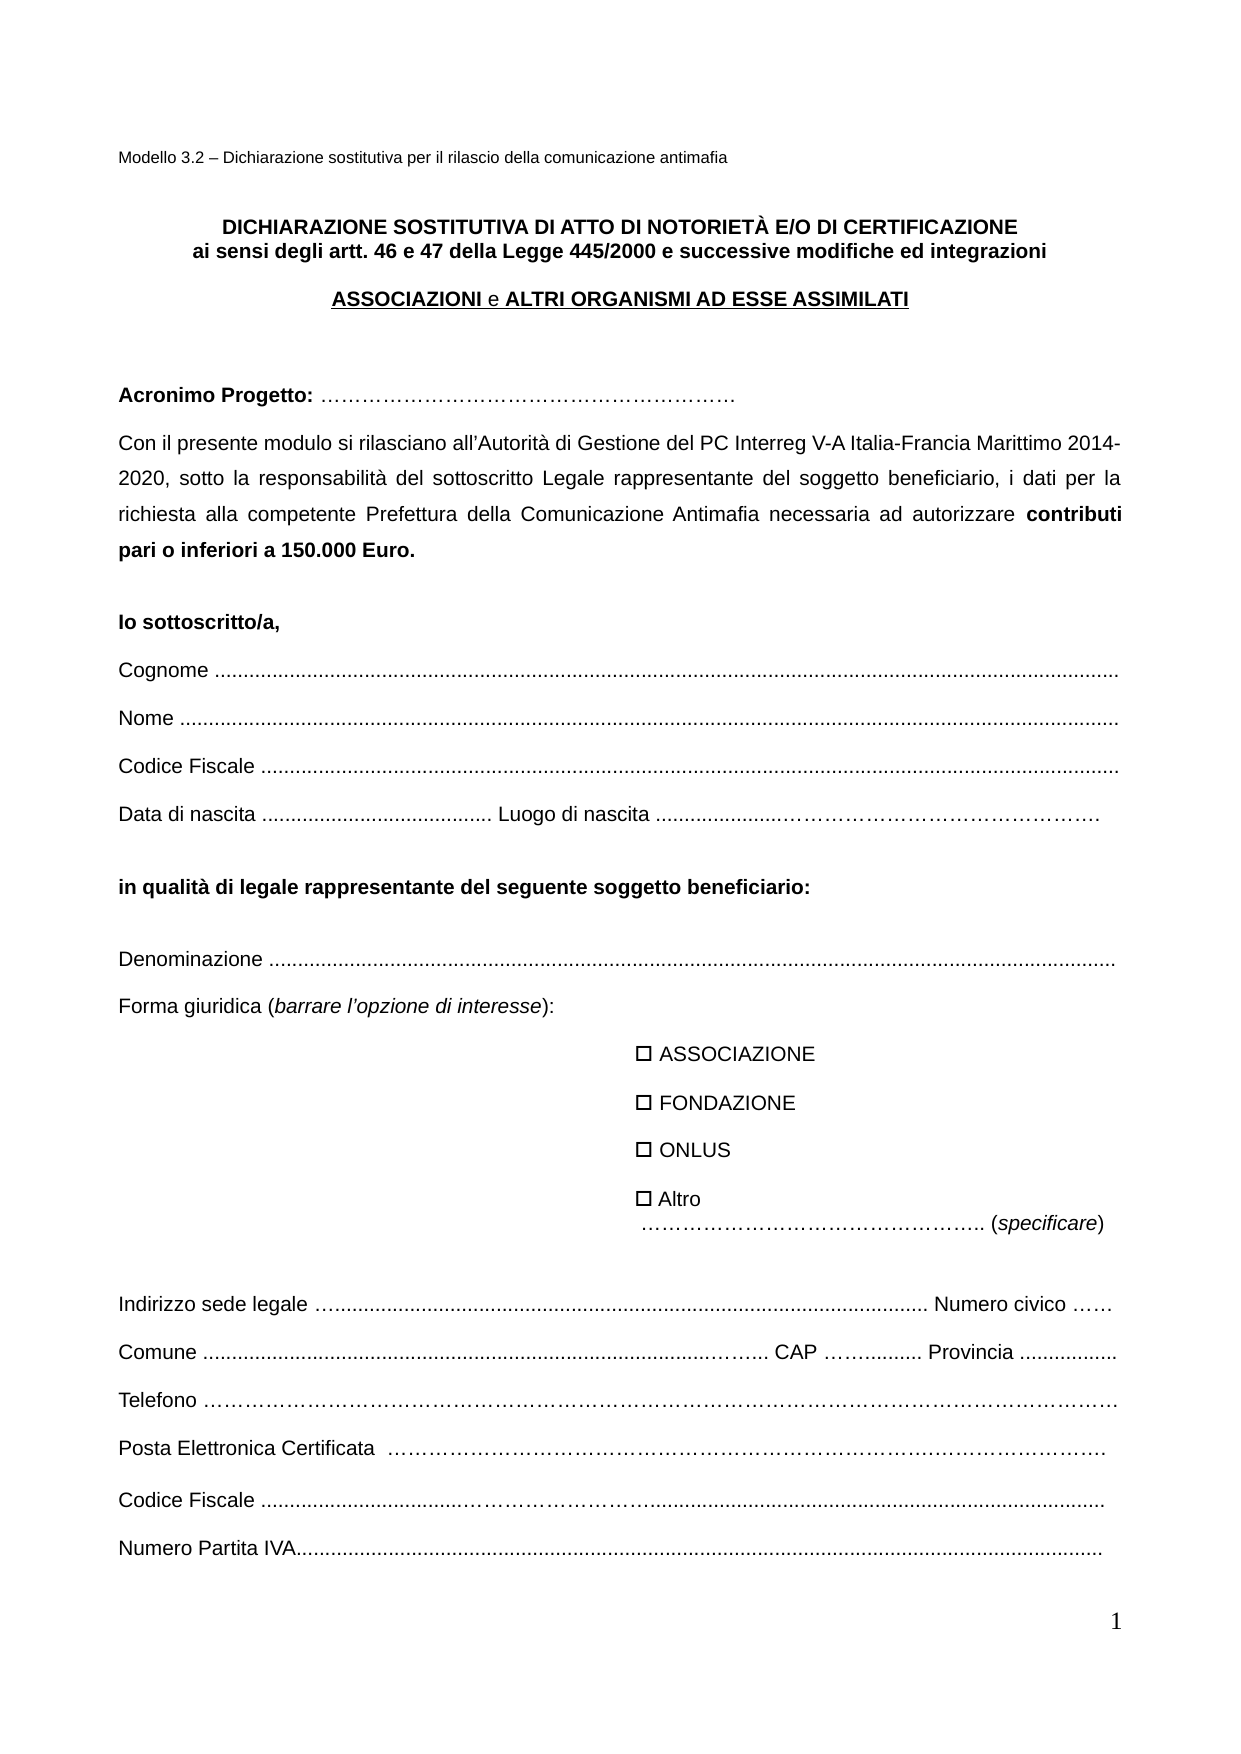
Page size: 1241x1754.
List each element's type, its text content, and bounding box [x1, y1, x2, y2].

text ASSOCIAZIONI e ALTRI ORGANISMI AD ESSE ASSIMILATI [118, 287, 1122, 311]
text Codice Fiscale ...................................………………………............................................................................... [118, 1488, 1122, 1512]
text  ASSOCIAZIONE [634, 1042, 1122, 1066]
text Indirizzo sede legale …....................................................................................................... Numero civico …… [118, 1292, 1122, 1316]
text Data di nascita ........................................ Luogo di nascita ......................………………………………………. [118, 802, 1122, 826]
text Posta Elettronica Certificata …………………………………………………………………….……………………. [118, 1436, 1122, 1459]
text Denominazione ................................................................................................................................................... [118, 946, 1122, 970]
text Telefono …………………………………………………………………………………………………………………… [118, 1388, 1122, 1412]
text Comune ........................................................................................……... CAP …….......... Provincia ................. [118, 1340, 1122, 1364]
text Codice Fiscale ..................................................................................................................................................... [118, 754, 1122, 778]
text  Altro [634, 1186, 1122, 1210]
text ………………………………………….. (specificare) [634, 1210, 1122, 1234]
text Modello 3.2 – Dichiarazione sostitutiva per il rilascio della comunicazione antimafia [118, 148, 1122, 167]
text Forma giuridica (barrare l’opzione di interesse): [118, 994, 1122, 1018]
text Con il presente modulo si rilasciano all’Autorità di Gestione del PC Interreg V-A Italia-Francia Marittimo 2014-2020, sotto la responsabilità del sottoscritto Legale rappresentante del soggetto beneficiario, i dati per la richiesta alla competente Prefettura della Comunicazione Antimafia necessaria ad autorizzare contributi pari o inferiori a 150.000 Euro. [118, 430, 1122, 562]
text Cognome ............................................................................................................................................................. [118, 658, 1122, 682]
text  ONLUS [634, 1138, 1122, 1162]
text Acronimo Progetto: …………………………………………………… [118, 382, 1122, 406]
text DICHIARAZIONE SOSTITUTIVA DI ATTO DI NOTORIETÀ E/O DI CERTIFICAZIONE [118, 215, 1122, 239]
text Io sottoscritto/a, [118, 610, 1122, 634]
text  FONDAZIONE [634, 1090, 1122, 1114]
text Numero Partita IVA............................................................................................................................................ [118, 1536, 1122, 1560]
text in qualità di legale rappresentante del seguente soggetto beneficiario: [118, 874, 1122, 898]
text Nome ................................................................................................................................................................... [118, 706, 1122, 730]
text ai sensi degli artt. 46 e 47 della Legge 445/2000 e successive modifiche ed integrazioni [118, 239, 1122, 263]
